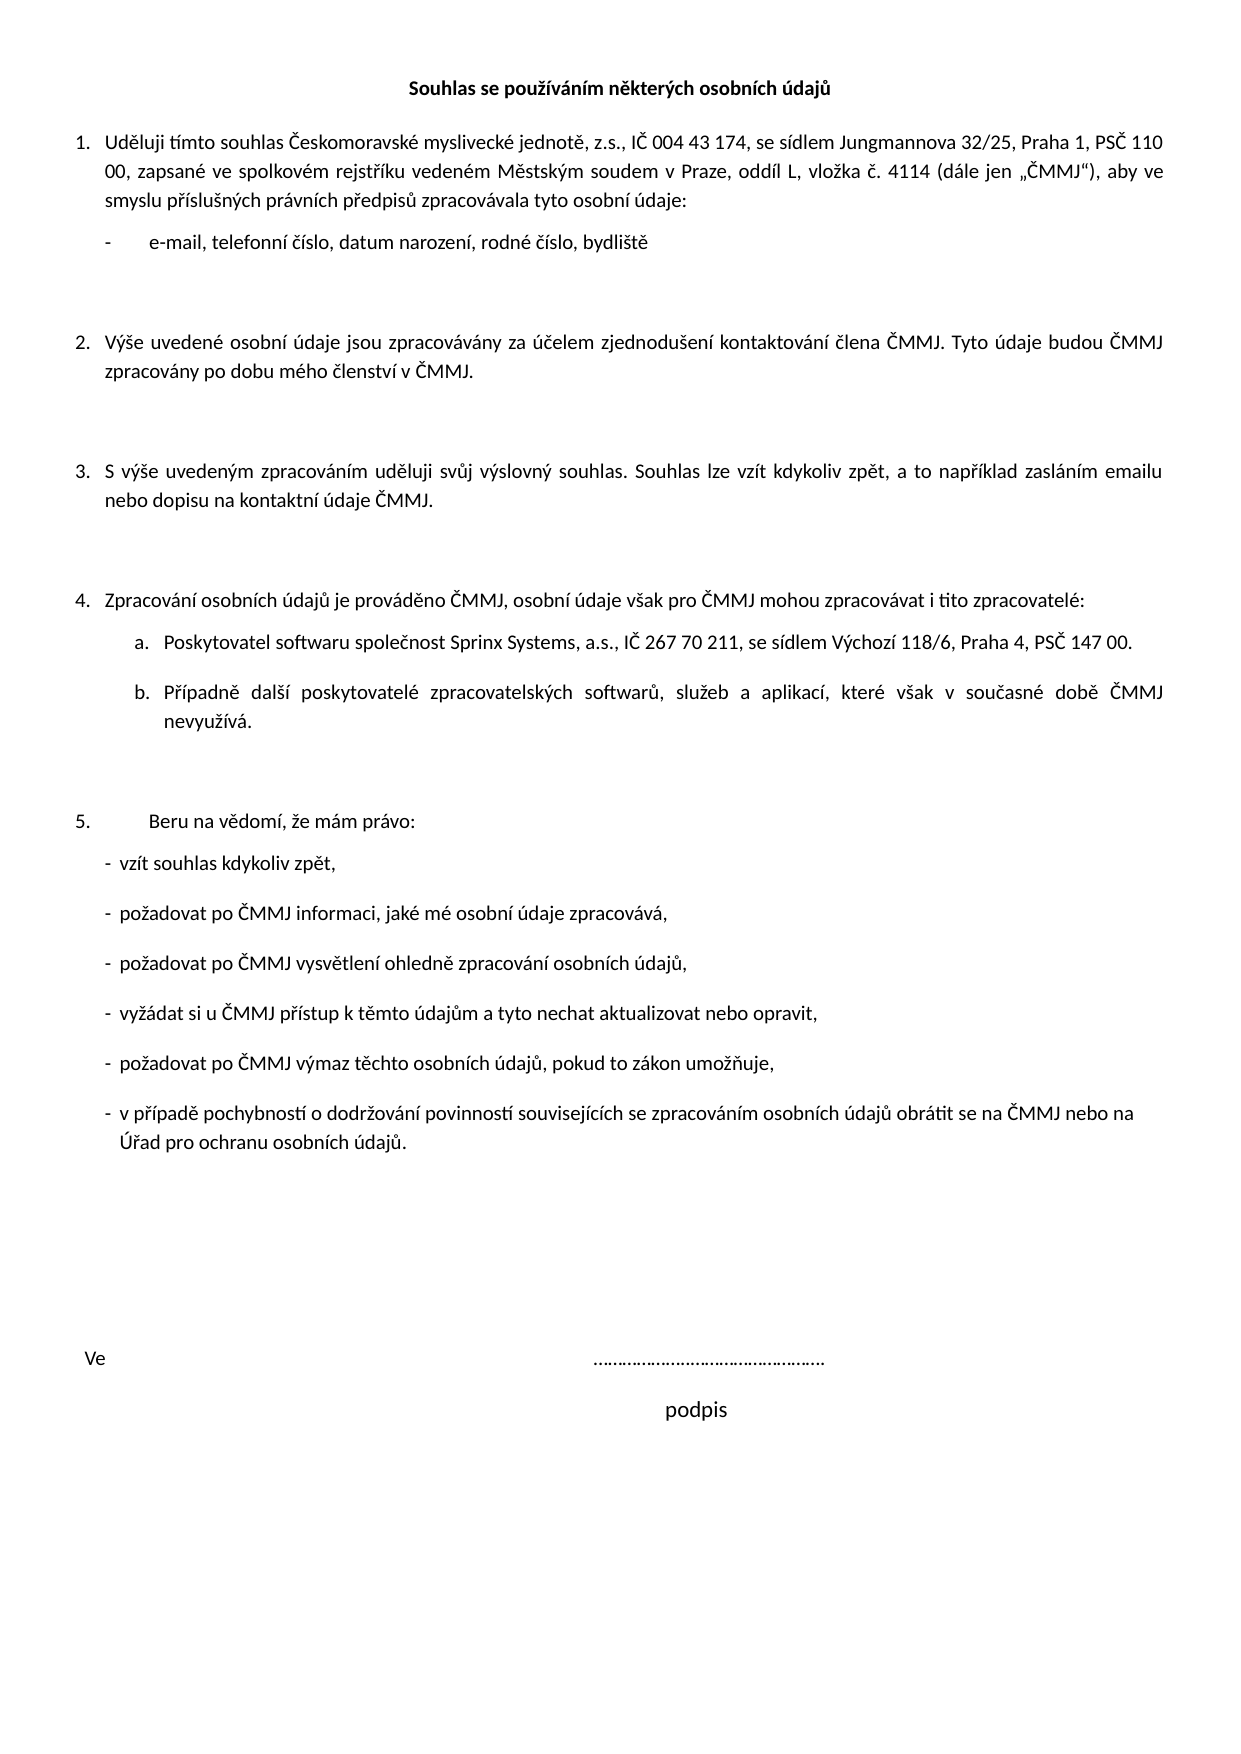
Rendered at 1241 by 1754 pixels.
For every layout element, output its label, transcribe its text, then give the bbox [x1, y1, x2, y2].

text - e-mail, telefonní číslo, datum narození, rodné číslo, bydliště [104, 229, 1165, 254]
text - požadovat po ČMMJ informaci, jaké mé osobní údaje zpracovává, [104, 900, 1165, 925]
table_header [74, 1583, 1181, 1637]
text podpis [75, 1395, 1165, 1423]
text 3. S výše uvedeným zpracováním uděluji svůj výslovný souhlas. Souhlas lze vzít kdykoliv zpět, a to například zasláním emailu nebo dopisu na kontaktní údaje ČMMJ. [75, 458, 1165, 513]
text - požadovat po ČMMJ vysvětlení ohledně zpracování osobních údajů, [104, 950, 1165, 975]
text Ve ………………..………………………. [75, 1345, 1165, 1370]
text 4. Zpracování osobních údajů je prováděno ČMMJ, osobní údaje však pro ČMMJ mohou zpracovávat i tito zpracovatelé: [75, 587, 1165, 613]
text - vyžádat si u ČMMJ přístup k těmto údajům a tyto nechat aktualizovat nebo opravit, [104, 1000, 1165, 1025]
text 2. Výše uvedené osobní údaje jsou zpracovávány za účelem zjednodušení kontaktování člena ČMMJ. Tyto údaje budou ČMMJ zpracovány po dobu mého členství v ČMMJ. [75, 329, 1165, 384]
text a. Poskytovatel softwaru společnost Sprinx Systems, a.s., IČ 267 70 211, se sídlem Výchozí 118/6, Praha 4, PSČ 147 00. [134, 629, 1165, 654]
text 5. Beru na vědomí, že mám právo: [75, 808, 1165, 834]
text 1. Uděluji tímto souhlas Českomoravské myslivecké jednotě, z.s., IČ 004 43 174, se sídlem Jungmannova 32/25, Praha 1, PSČ 110 00, zapsané ve spolkovém rejstříku vedeném Městským soudem v Praze, oddíl L, vložka č. 4114 (dále jen „ČMMJ“), aby ve smyslu příslušných právních předpisů zpracovávala tyto osobní údaje: [75, 129, 1165, 213]
text - vzít souhlas kdykoliv zpět, [104, 850, 1165, 875]
text b. Případně další poskytovatelé zpracovatelských softwarů, služeb a aplikací, které však v současné době ČMMJ nevyužívá. [134, 679, 1165, 734]
text - v případě pochybností o dodržování povinností souvisejících se zpracováním osobních údajů obrátit se na ČMMJ nebo na Úřad pro ochranu osobních údajů. [104, 1100, 1165, 1154]
text - požadovat po ČMMJ výmaz těchto osobních údajů, pokud to zákon umožňuje, [104, 1050, 1165, 1075]
text Souhlas se používáním některých osobních údajů [75, 75, 1165, 100]
